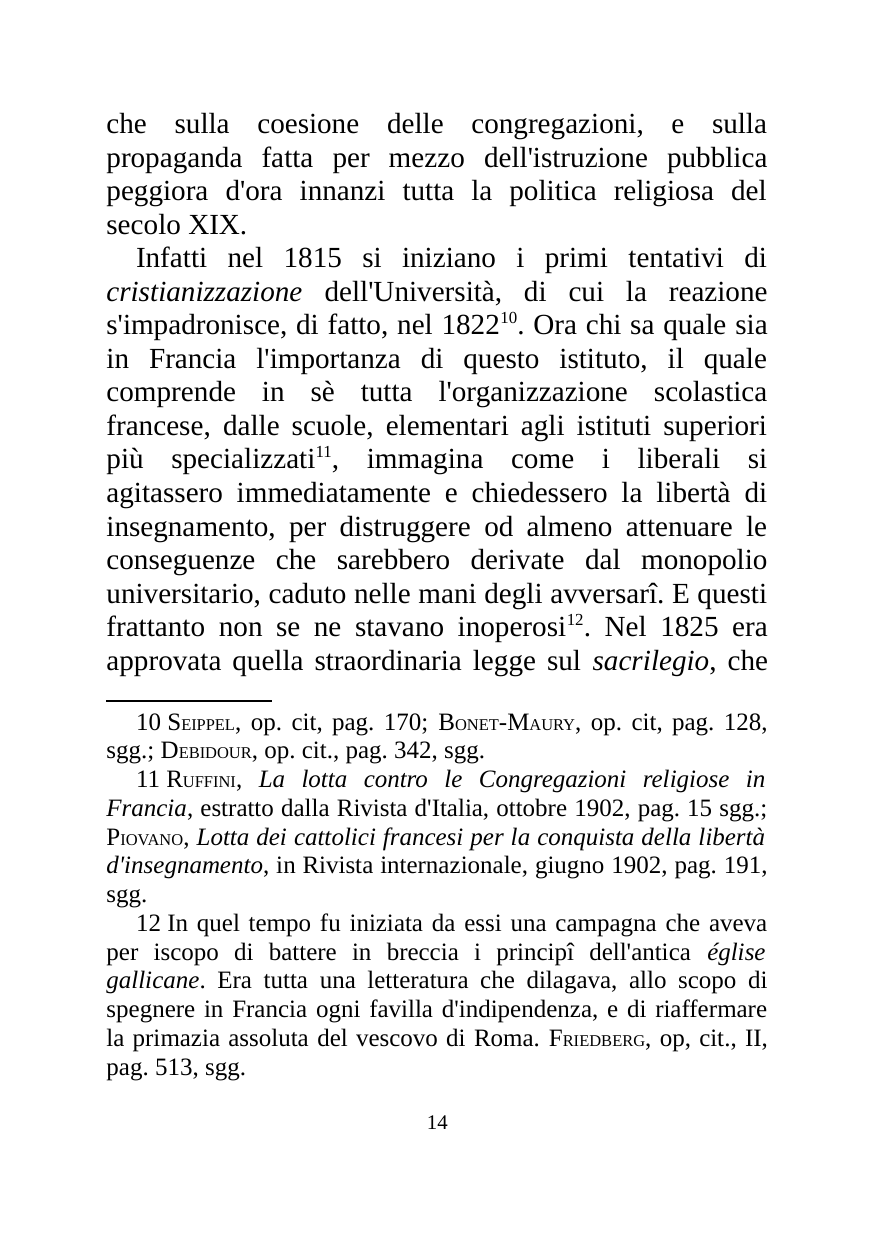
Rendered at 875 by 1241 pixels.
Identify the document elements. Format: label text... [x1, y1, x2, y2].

text In quel tempo fu iniziata da essi una campagna che aveva per iscopo di battere in breccia i principî dell'antica église gallicane. Era tutta una letteratura che dilagava, allo scopo di spegnere in Francia ogni favilla d'indipendenza, e di riaffermare la primazia assoluta del vescovo di Roma. Friedberg, op, cit., II, pag. 513, sgg. [106, 908, 768, 1080]
text Ruffini, La lotta contro le Congregazioni religiose in Francia, estratto dalla Rivista d'Italia, ottobre 1902, pag. 15 sgg.; Piovano, Lotta dei cattolici francesi per la conquista della libertà d'insegnamento, in Rivista internazionale, giugno 1902, pag. 191, sgg. [106, 764, 768, 908]
text Infatti nel 1815 si iniziano i primi tentativi di cristianizzazione dell'Università, di cui la reazione s'impadronisce, di fatto, nel 1822. Ora chi sa quale sia in Francia l'importanza di questo istituto, il quale comprende in sè tutta l'organizzazione scolastica francese, dalle scuole, elementari agli istituti superiori più specializzati, immagina come i liberali si agitassero immediatamente e chiedessero la libertà di insegnamento, per distruggere od almeno attenuare le conseguenze che sarebbero derivate dal monopolio universitario, caduto nelle mani degli avversarî. E questi frattanto non se ne stavano inoperosi. Nel 1825 era approvata quella straordinaria legge sul sacrilegio, che [106, 240, 768, 676]
text che sulla coesione delle congregazioni, e sulla propaganda fatta per mezzo dell'istruzione pubblica peggiora d'ora innanzi tutta la politica religiosa del secolo XIX. [106, 106, 768, 240]
text Seippel, op. cit, pag. 170; Bonet-Maury, op. cit, pag. 128, sgg.; Debidour, op. cit., pag. 342, sgg. [106, 707, 768, 764]
